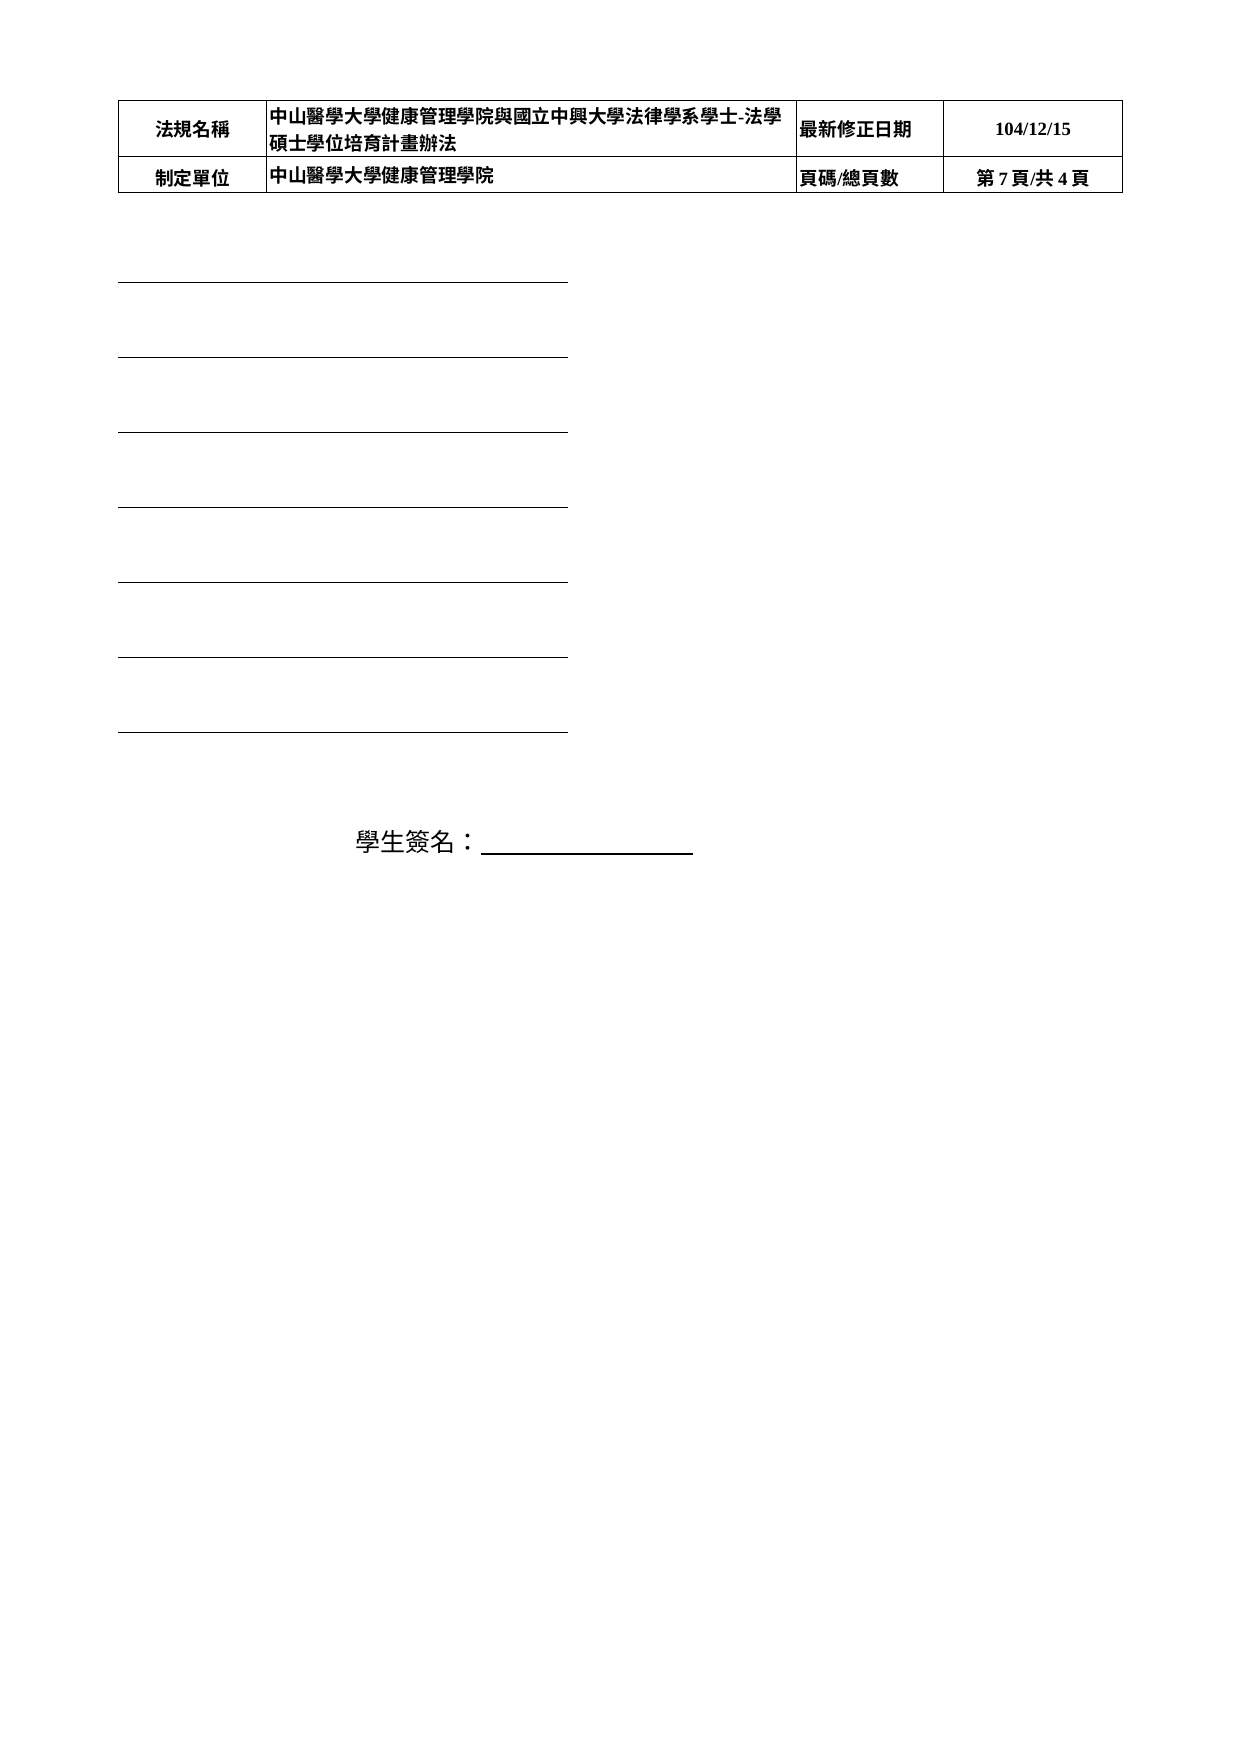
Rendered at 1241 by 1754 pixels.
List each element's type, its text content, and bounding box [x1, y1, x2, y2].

text 學生簽名： [118, 798, 1122, 861]
